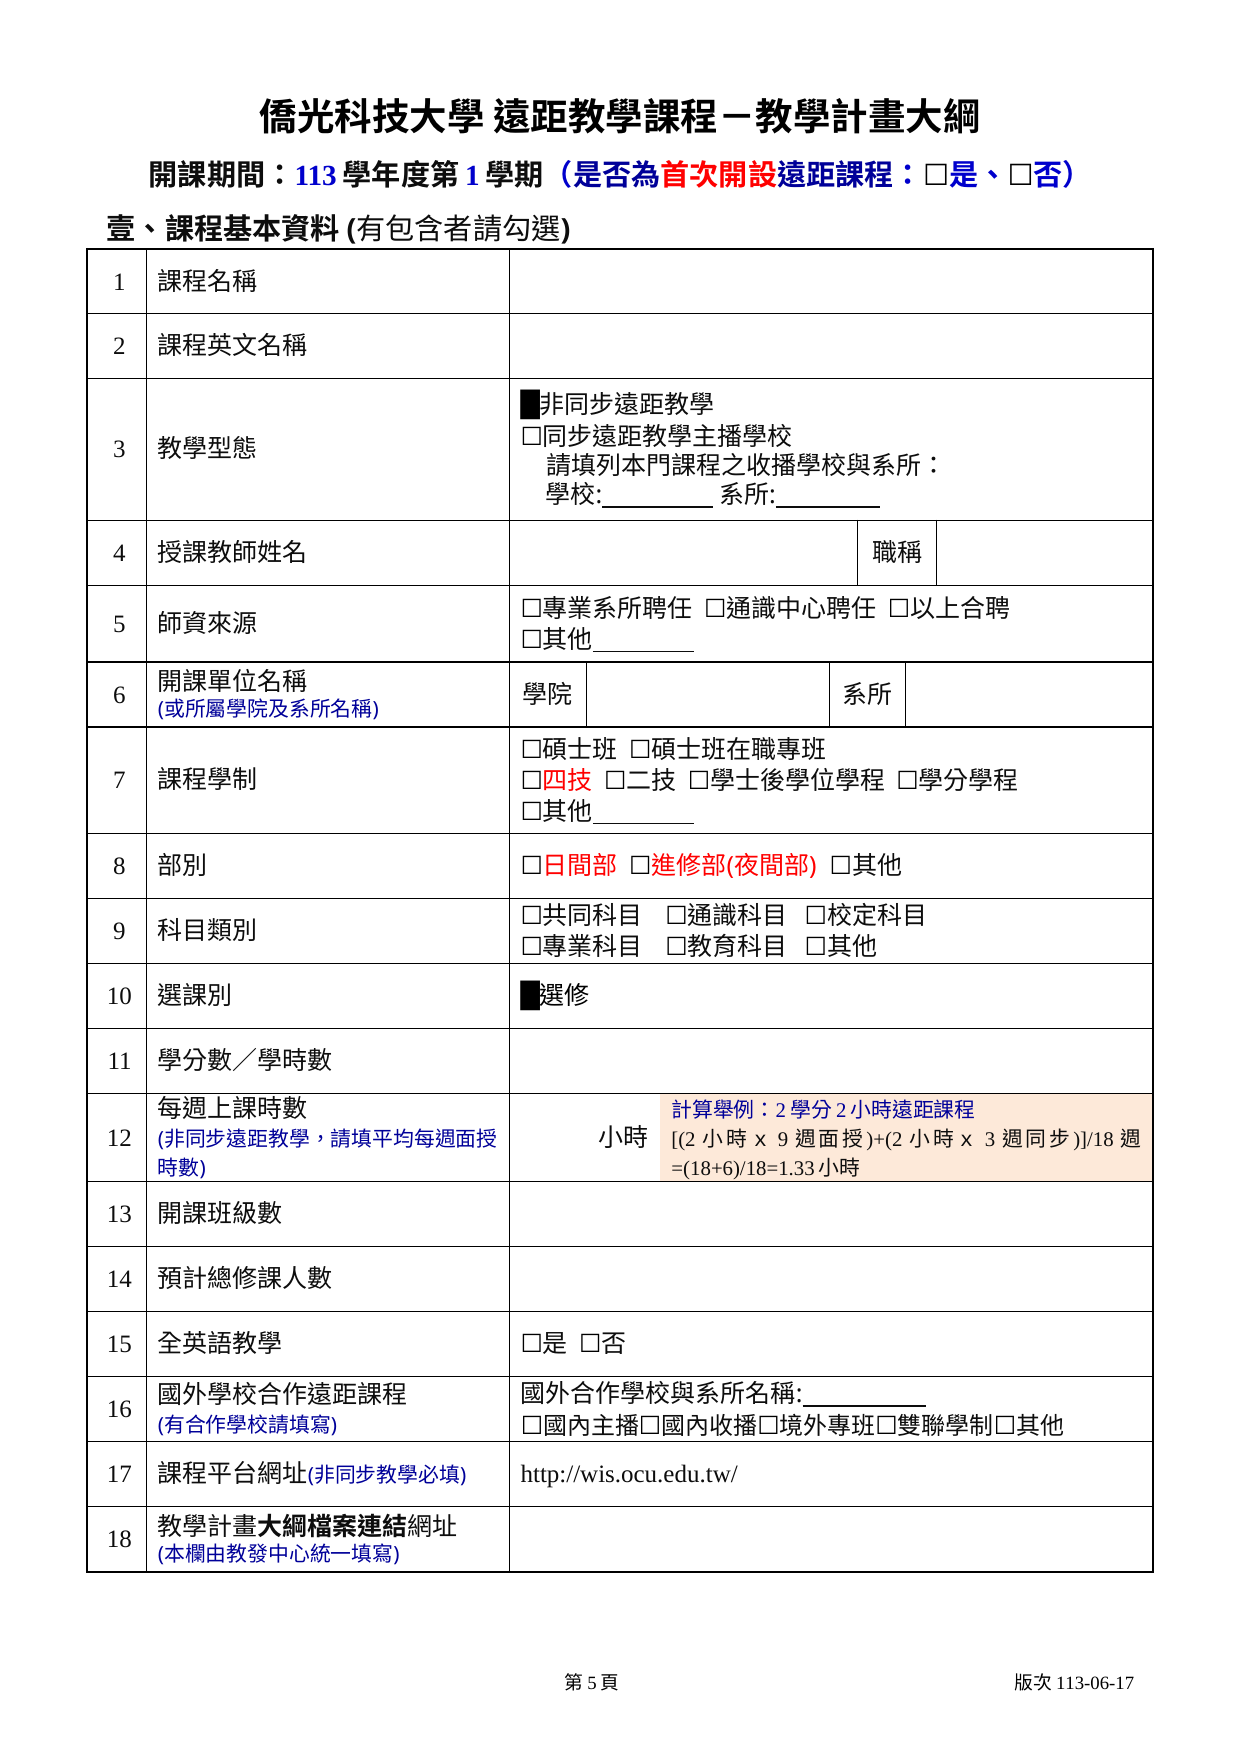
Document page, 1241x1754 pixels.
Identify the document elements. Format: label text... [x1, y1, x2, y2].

table_cell 國外合作學校與系所名稱: ☐國內主播☐國內收播☐境外專班☐雙聯學制☐其他 [510, 1377, 1152, 1441]
table_cell 6 [88, 663, 146, 726]
table_cell http://wis.ocu.edu.tw/ [510, 1442, 1152, 1506]
table_cell 選課別 [147, 964, 509, 1028]
table_cell 開課班級數 [147, 1182, 509, 1246]
table_cell 小時 [510, 1094, 660, 1181]
table_cell ☐共同科目 ☐通識科目 ☐校定科目 ☐專業科目 ☐教育科目 ☐其他 [510, 899, 1152, 963]
text 壹、課程基本資料 (有包含者請勾選) [106, 205, 1134, 248]
table_cell 2 [88, 314, 146, 378]
table_cell 學分數／學時數 [147, 1029, 509, 1093]
table_cell 教學計畫大綱檔案連結網址 (本欄由教發中心統一填寫) [147, 1507, 509, 1571]
table_header 1 [88, 250, 146, 313]
table_cell [906, 663, 1152, 726]
table_cell █非同步遠距教學 ☐同步遠距教學主播學校 請填列本門課程之收播學校與系所： 學校: 系所: [510, 379, 1152, 519]
table_cell 10 [88, 964, 146, 1028]
table_cell 17 [88, 1442, 146, 1506]
table_cell 教學型態 [147, 379, 509, 519]
table_cell [587, 663, 829, 726]
table_cell 13 [88, 1182, 146, 1246]
table_cell 8 [88, 834, 146, 898]
table_cell [937, 521, 1152, 584]
table_cell 課程英文名稱 [147, 314, 509, 378]
table_cell 部別 [147, 834, 509, 898]
table_cell 18 [88, 1507, 146, 1571]
table_cell 系所 [830, 663, 905, 726]
table_cell 學院 [510, 663, 586, 726]
table_cell 5 [88, 586, 146, 661]
table_cell [510, 314, 1152, 378]
table_cell [510, 521, 857, 584]
table_cell 15 [88, 1312, 146, 1376]
table_cell 7 [88, 728, 146, 833]
table_cell 國外學校合作遠距課程 (有合作學校請填寫) [147, 1377, 509, 1441]
table_cell ☐碩士班 ☐碩士班在職專班 ☐四技 ☐二技 ☐學士後學位學程 ☐學分學程 ☐其他 [510, 728, 1152, 833]
table_cell ☐是 ☐否 [510, 1312, 1152, 1376]
table_cell 課程平台網址(非同步教學必填) [147, 1442, 509, 1506]
table_cell [510, 1507, 1152, 1571]
table_cell 預計總修課人數 [147, 1247, 509, 1311]
table_cell 職稱 [858, 521, 936, 584]
table_cell 師資來源 [147, 586, 509, 661]
table_cell 12 [88, 1094, 146, 1181]
table_cell [510, 1029, 1152, 1093]
table_cell 14 [88, 1247, 146, 1311]
table_cell [510, 1182, 1152, 1246]
table_cell 課程學制 [147, 728, 509, 833]
table_cell 9 [88, 899, 146, 963]
table_cell 開課單位名稱 (或所屬學院及系所名稱) [147, 663, 509, 726]
table_cell [510, 1247, 1152, 1311]
table_cell █選修 [510, 964, 1152, 1028]
table_header [510, 250, 1152, 313]
table_header 課程名稱 [147, 250, 509, 313]
table_cell 授課教師姓名 [147, 521, 509, 584]
table_cell ☐日間部 ☐進修部(夜間部) ☐其他 [510, 834, 1152, 898]
text 開課期間：113學年度第1學期（是否為首次開設遠距課程：☐是、☐否） [106, 152, 1134, 194]
table_cell 科目類別 [147, 899, 509, 963]
table_cell 11 [88, 1029, 146, 1093]
text 僑光科技大學 遠距教學課程－教學計畫大綱 [106, 91, 1134, 141]
table_cell 3 [88, 379, 146, 519]
table_cell 計算舉例：2學分2小時遠距課程 [(2小時ｘ9週面授)+(2小時ｘ3週同步)]/18週=(18+6)/18=1.33小時 [660, 1094, 1152, 1181]
table_cell 16 [88, 1377, 146, 1441]
table_cell 4 [88, 521, 146, 584]
table_cell 每週上課時數 (非同步遠距教學，請填平均每週面授時數) [147, 1094, 509, 1181]
table_cell ☐專業系所聘任 ☐通識中心聘任 ☐以上合聘 ☐其他 [510, 586, 1152, 661]
table_cell 全英語教學 [147, 1312, 509, 1376]
